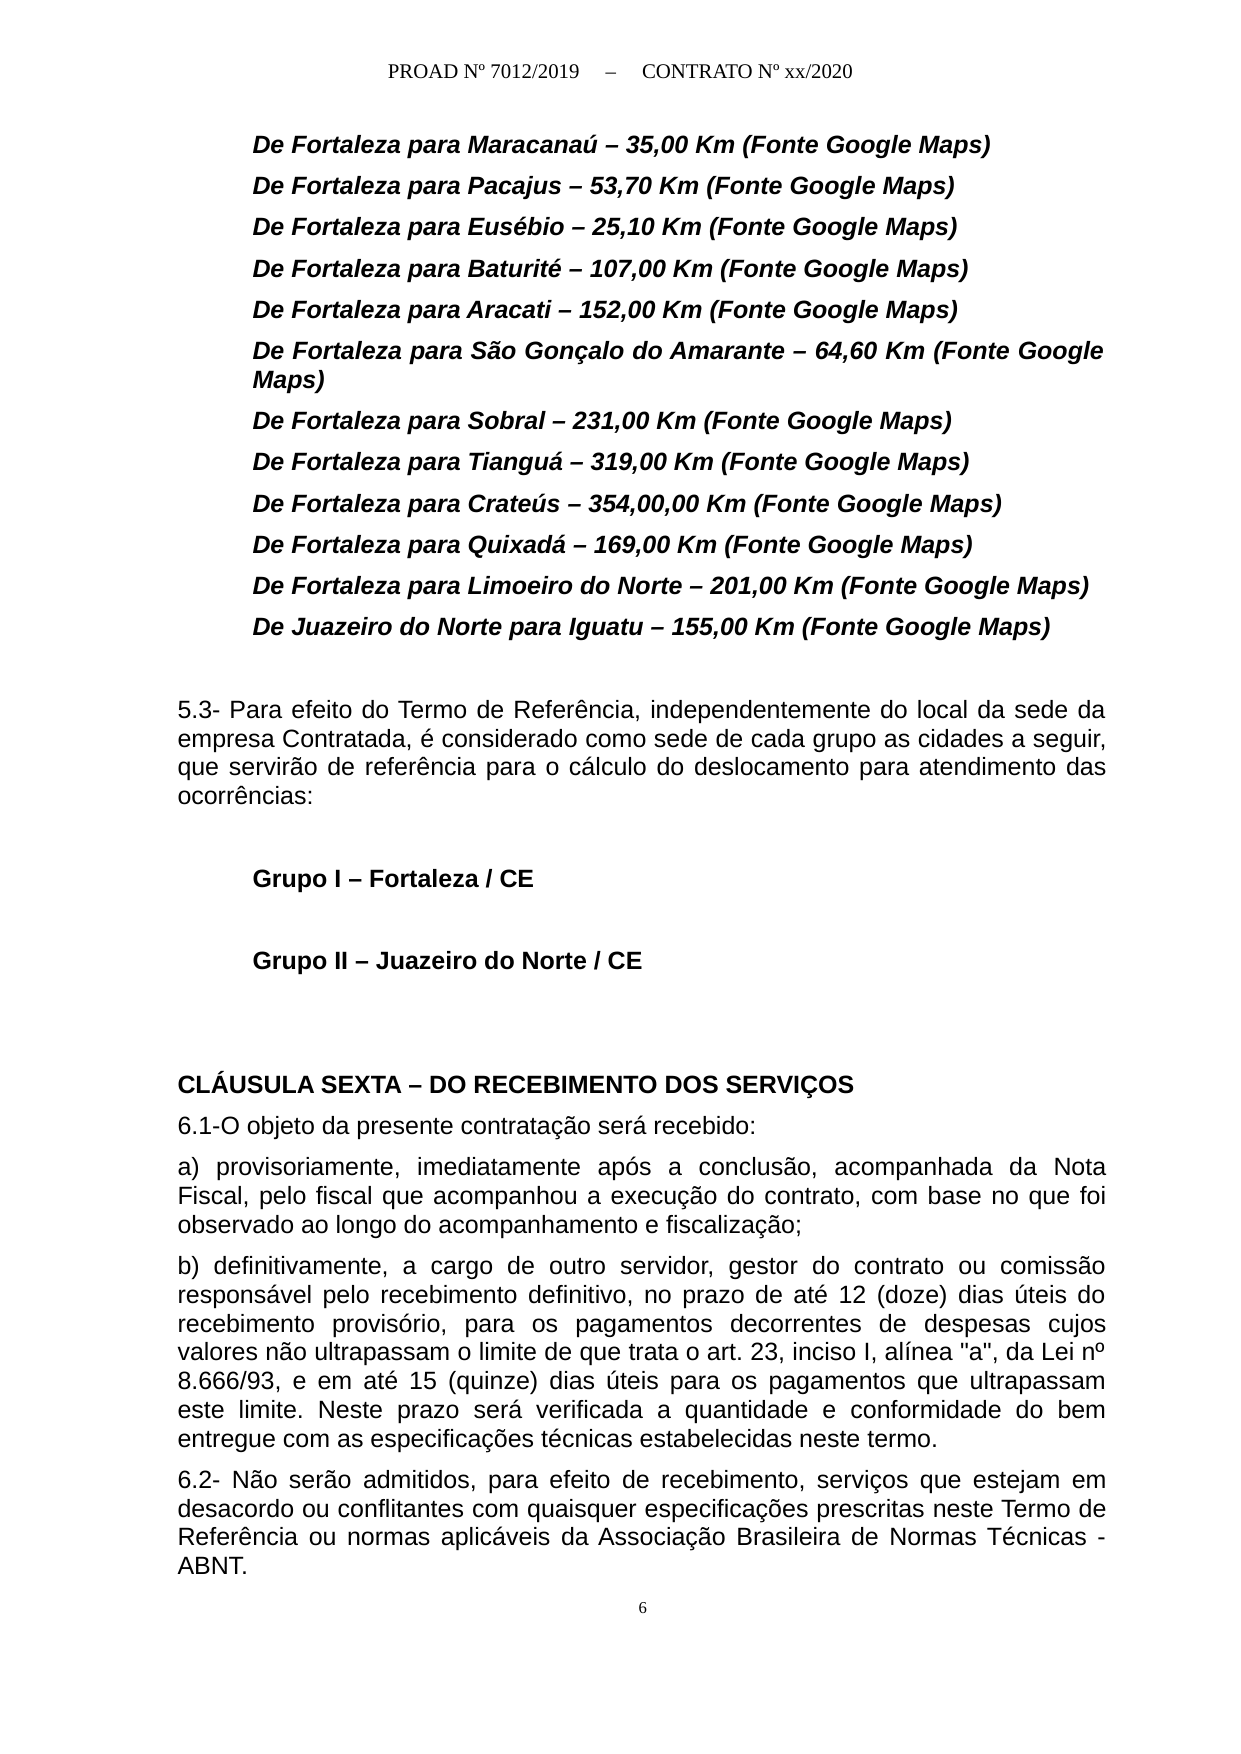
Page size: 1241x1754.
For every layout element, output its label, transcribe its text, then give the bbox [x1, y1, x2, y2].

text a) provisoriamente, imediatamente após a conclusão, acompanhada da Nota Fiscal, pelo fiscal que acompanhou a execução do contrato, com base no que foi observado ao longo do acompanhamento e fiscalização; [177, 1152, 1107, 1239]
text De Juazeiro do Norte para Iguatu – 155,00 Km (Fonte Google Maps) [252, 612, 1107, 641]
text De Fortaleza para Baturité – 107,00 Km (Fonte Google Maps) [252, 254, 1107, 282]
text De Fortaleza para Quixadá – 169,00 Km (Fonte Google Maps) [252, 530, 1107, 559]
text De Fortaleza para Crateús – 354,00,00 Km (Fonte Google Maps) [252, 489, 1107, 517]
text De Fortaleza para Tianguá – 319,00 Km (Fonte Google Maps) [252, 447, 1107, 476]
text De Fortaleza para Maracanaú – 35,00 Km (Fonte Google Maps) [252, 130, 1107, 159]
text De Fortaleza para Eusébio – 25,10 Km (Fonte Google Maps) [252, 212, 1107, 241]
text Grupo I – Fortaleza / CE [252, 864, 1107, 892]
text CLÁUSULA SEXTA – DO RECEBIMENTO DOS SERVIÇOS [177, 1070, 1107, 1099]
text De Fortaleza para São Gonçalo do Amarante – 64,60 Km (Fonte Google Maps) [252, 336, 1107, 394]
text De Fortaleza para Limoeiro do Norte – 201,00 Km (Fonte Google Maps) [252, 571, 1107, 600]
text De Fortaleza para Aracati – 152,00 Km (Fonte Google Maps) [252, 295, 1107, 324]
text 5.3- Para efeito do Termo de Referência, independentemente do local da sede da empresa Contratada, é considerado como sede de cada grupo as cidades a seguir, que servirão de referência para o cálculo do deslocamento para atendimento das ocorrências: [177, 695, 1107, 810]
text b) definitivamente, a cargo de outro servidor, gestor do contrato ou comissão responsável pelo recebimento definitivo, no prazo de até 12 (doze) dias úteis do recebimento provisório, para os pagamentos decorrentes de despesas cujos valores não ultrapassam o limite de que trata o art. 23, inciso I, alínea "a", da Lei nº 8.666/93, e em até 15 (quinze) dias úteis para os pagamentos que ultrapassam este limite. Neste prazo será verificada a quantidade e conformidade do bem entregue com as especificações técnicas estabelecidas neste termo. [177, 1251, 1107, 1452]
text 6.2- Não serão admitidos, para efeito de recebimento, serviços que estejam em desacordo ou conflitantes com quaisquer especificações prescritas neste Termo de Referência ou normas aplicáveis da Associação Brasileira de Normas Técnicas - ABNT. [177, 1465, 1107, 1580]
text Grupo II – Juazeiro do Norte / CE [252, 946, 1107, 975]
text De Fortaleza para Sobral – 231,00 Km (Fonte Google Maps) [252, 406, 1107, 435]
text 6.1-O objeto da presente contratação será recebido: [177, 1111, 1107, 1140]
text De Fortaleza para Pacajus – 53,70 Km (Fonte Google Maps) [252, 171, 1107, 200]
